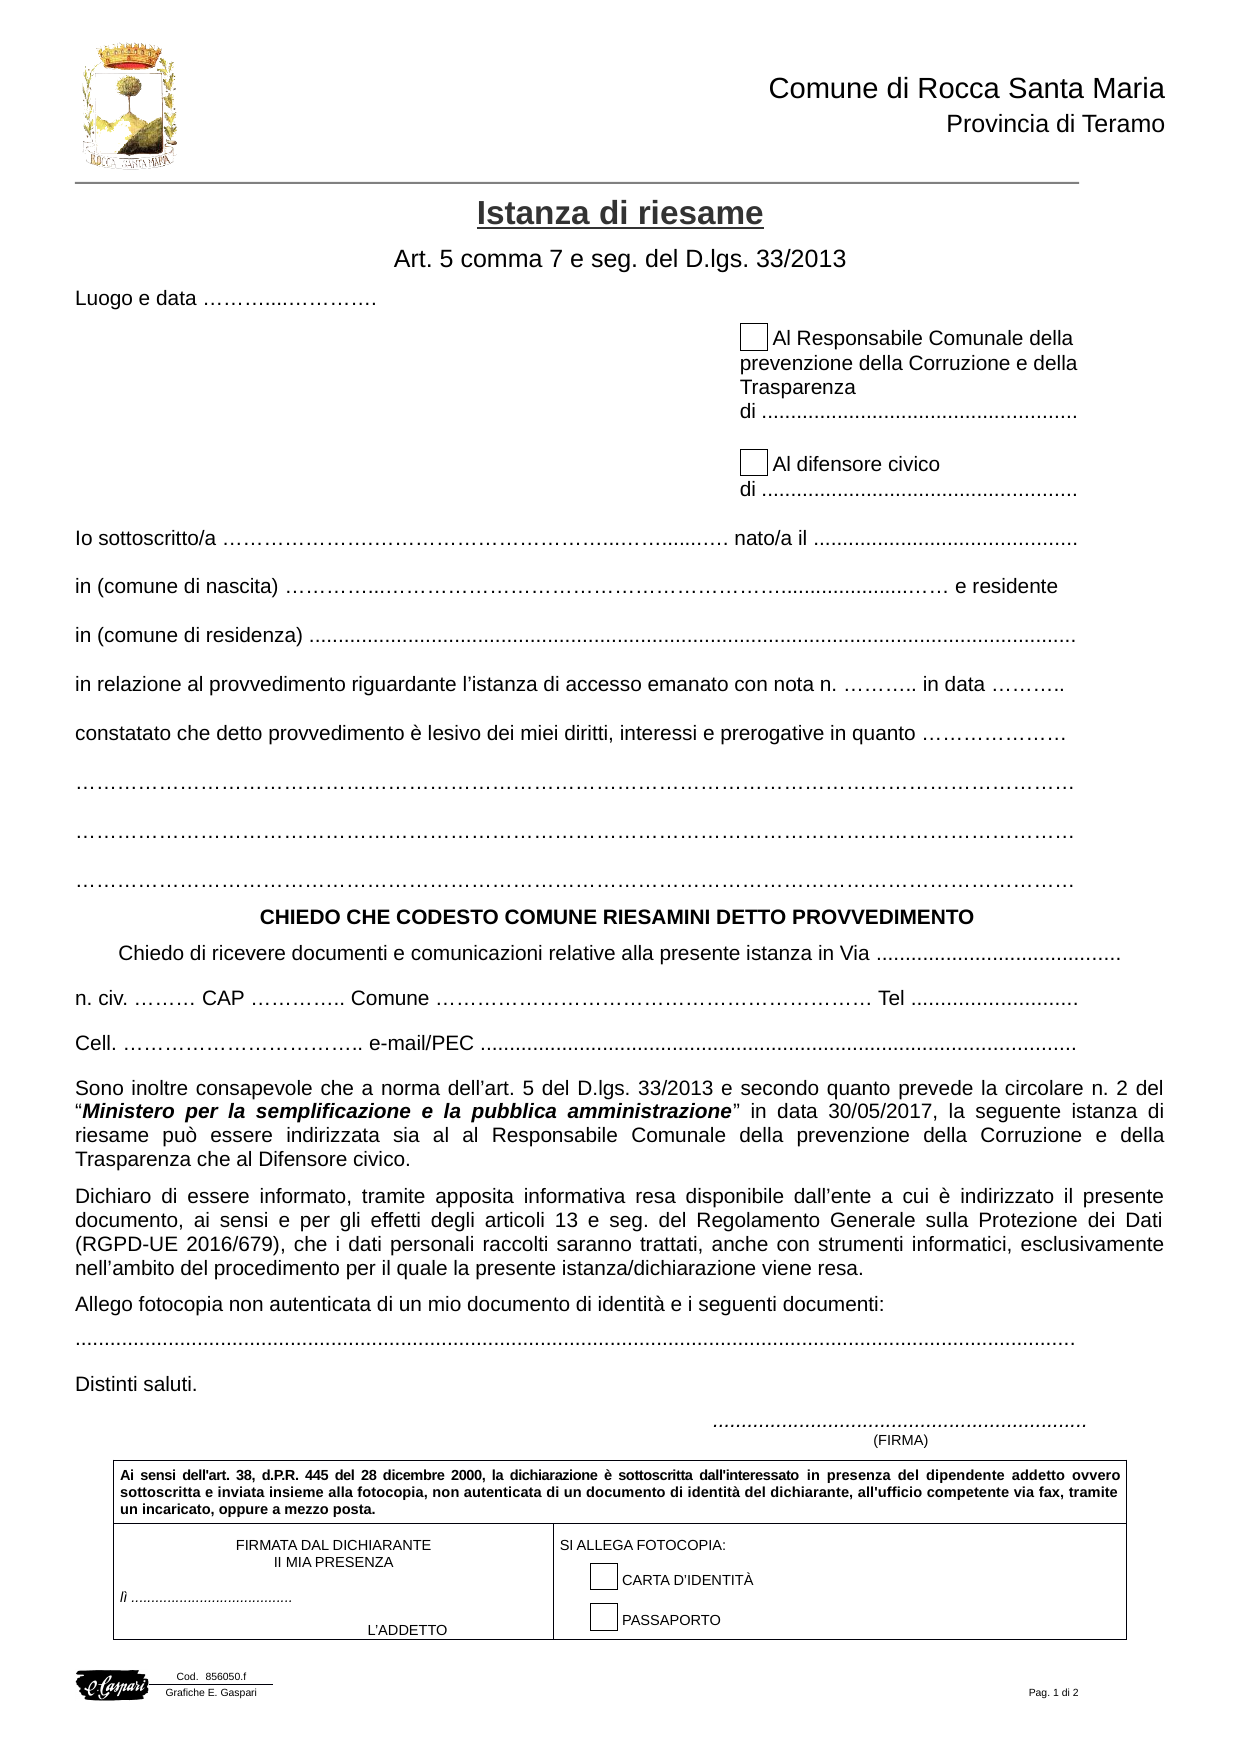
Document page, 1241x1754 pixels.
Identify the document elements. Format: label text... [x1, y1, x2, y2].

text ……………………………………………………………………………………………………………………………… [75, 868, 1165, 892]
text Comune di Rocca Santa Maria [181, 71, 1165, 104]
picture [75, 1669, 149, 1701]
text Al difensore civico [739, 448, 1165, 476]
text Al Responsabile Comunale della prevenzione della Corruzione e della Trasparenza [739, 322, 1165, 399]
text Provincia di Teramo [181, 109, 1165, 138]
table_cell FIRMATA DAL DICHIARANTE II MIA PRESENZA lì ........................................ L’ADDETTO [114, 1524, 553, 1639]
text Cell. …………………………….. e-mail/PEC [75, 1031, 1165, 1054]
text ……………………………………………………………………………………………………………………………… [75, 770, 1165, 794]
text Allego fotocopia non autenticata di un mio documento di identità e i seguenti documenti: [75, 1292, 1165, 1316]
text (FIRMA) [636, 1432, 1165, 1449]
table_cell SI ALLEGA FOTOCOPIA: CARTA D’IDENTITÀ PASSAPORTO [554, 1524, 1126, 1639]
text in relazione al provvedimento riguardante l’istanza di accesso emanato con nota n. ……….. in data ……….. [75, 672, 1165, 696]
text in (comune di nascita) …………...…………………………………………………......................…… e residente [75, 574, 1165, 598]
text Art. 5 comma 7 e seg. del D.lgs. 33/2013 [75, 244, 1165, 273]
text in (comune di residenza) [75, 623, 1165, 647]
picture [79, 40, 181, 172]
text di [739, 399, 1165, 423]
text Sono inoltre consapevole che a norma dell’art. 5 del D.lgs. 33/2013 e secondo quanto prevede la circolare n. 2 del “Ministero per la semplificazione e la pubblica amministrazione” in data 30/05/2017, la seguente istanza di riesame può essere indirizzata sia al al Responsabile Comunale della prevenzione della Corruzione e della Trasparenza che al Difensore civico. [75, 1075, 1165, 1171]
text constatato che detto provvedimento è lesivo dei miei diritti, interessi e prerogative in quanto ………………… [75, 721, 1165, 745]
text n. civ. ……… CAP ………….. Comune ……………………………………………………… Tel [75, 986, 1165, 1010]
text Chiedo di ricevere documenti e comunicazioni relative alla presente istanza in Via [75, 941, 1165, 965]
text CHIEDO CHE CODESTO COMUNE RIESAMINI DETTO PROVVEDIMENTO [75, 904, 1165, 928]
subtitle Istanza di riesame [75, 193, 1165, 232]
text di [739, 476, 1165, 500]
text Distinti saluti. [75, 1372, 1165, 1396]
table_header Ai sensi dell'art. 38, d.P.R. 445 del 28 dicembre 2000, la dichiarazione è sottoscritta dall'interessato in presenza del dipendente addetto ovvero sottoscritta e inviata insieme alla fotocopia, non autenticata di un documento di identità del dichiarante, all'ufficio competente via fax, tramite un incaricato, oppure a mezzo posta. [114, 1461, 1126, 1523]
text Dichiaro di essere informato, tramite apposita informativa resa disponibile dall’ente a cui è indirizzato il presente documento, ai sensi e per gli effetti degli articoli 13 e seg. del Regolamento Generale sulla Protezione dei Dati (RGPD-UE 2016/679), che i dati personali raccolti saranno trattati, anche con strumenti informatici, esclusivamente nell’ambito del procedimento per il quale la presente istanza/dichiarazione viene resa. [75, 1184, 1165, 1279]
text ……………………………………………………………………………………………………………………………… [75, 819, 1165, 843]
text Io sottoscritto/a ………………….……………………………...…….......…. nato/a il [75, 525, 1165, 549]
text Luogo e data ………....…………. [75, 286, 1165, 309]
text ................................................................. [636, 1408, 1165, 1432]
